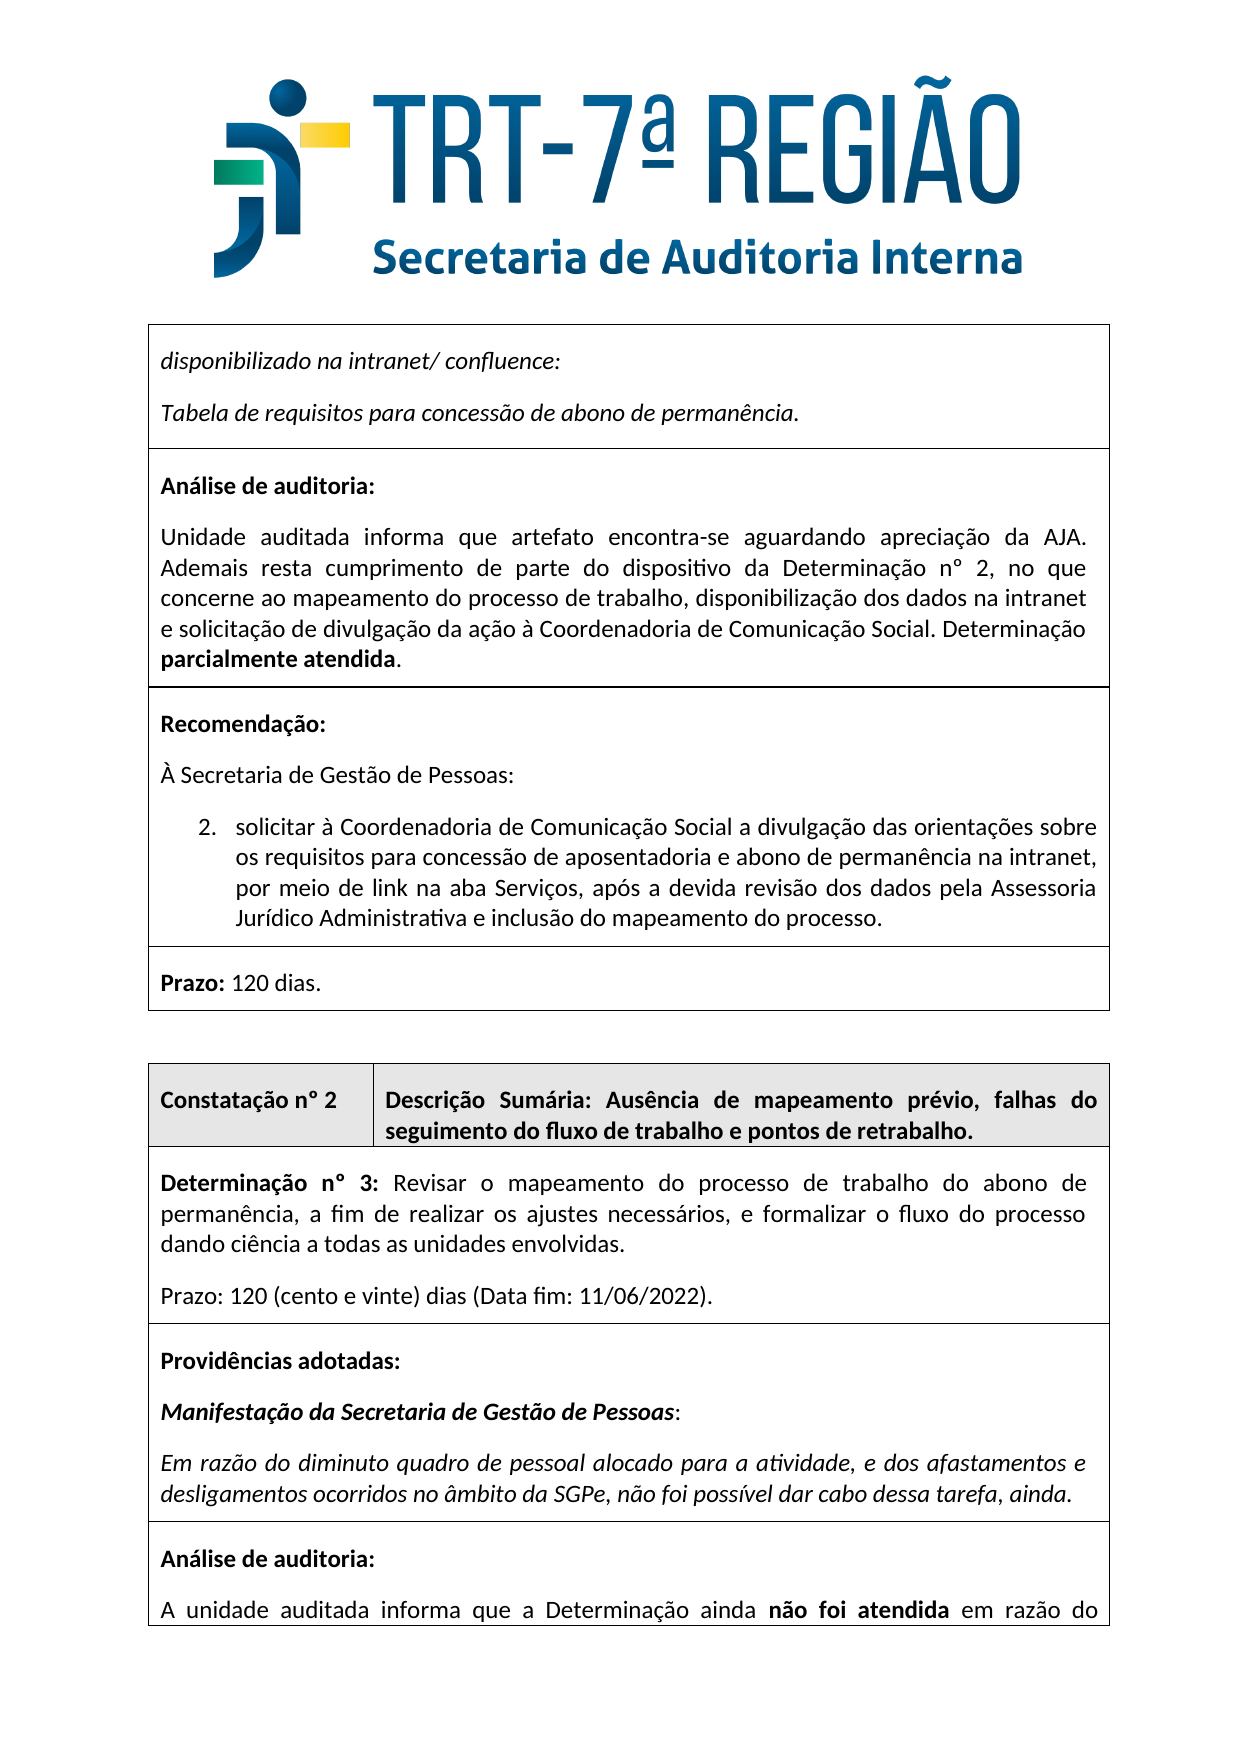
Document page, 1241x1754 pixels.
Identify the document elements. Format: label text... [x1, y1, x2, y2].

picture [208, 57, 1027, 299]
table_header Constatação nº 2 [149, 1064, 373, 1146]
table_header Descrição Sumária: Ausência de mapeamento prévio, falhas do seguimento do fluxo de trabalho e pontos de retrabalho. [374, 1064, 1109, 1146]
table_cell Providências adotadas: Manifestação da Secretaria de Gestão de Pessoas: Em razão do diminuto quadro de pessoal alocado para a atividade, e dos afastamentos e desligamentos ocorridos no âmbito da SGPe, não foi possível dar cabo dessa tarefa, ainda. [149, 1324, 1109, 1521]
table_cell Análise de auditoria: Unidade auditada informa que artefato encontra-se aguardando apreciação da AJA. Ademais resta cumprimento de parte do dispositivo da Determinação nº 2, no que concerne ao mapeamento do processo de trabalho, disponibilização dos dados na intranet e solicitação de divulgação da ação à Coordenadoria de Comunicação Social. Determinação parcialmente atendida. [149, 449, 1109, 686]
table_cell Determinação nº 3: Revisar o mapeamento do processo de trabalho do abono de permanência, a fim de realizar os ajustes necessários, e formalizar o fluxo do processo dando ciência a todas as unidades envolvidas. Prazo: 120 (cento e vinte) dias (Data fim: 11/06/2022). [149, 1147, 1109, 1323]
table_cell Análise de auditoria: A unidade auditada informa que a Determinação ainda não foi atendida em razão do [149, 1522, 1109, 1625]
table_cell disponibilizado na intranet/ confluence: Tabela de requisitos para concessão de abono de permanência. [149, 325, 1109, 448]
table_cell Prazo: 120 dias. [149, 947, 1109, 1010]
table_cell Recomendação: À Secretaria de Gestão de Pessoas: solicitar à Coordenadoria de Comunicação Social a divulgação das orientações sobre os requisitos para concessão de aposentadoria e abono de permanência na intranet, por meio de link na aba Serviços, após a devida revisão dos dados pela Assessoria Jurídico Administrativa e inclusão do mapeamento do processo. [149, 688, 1109, 946]
